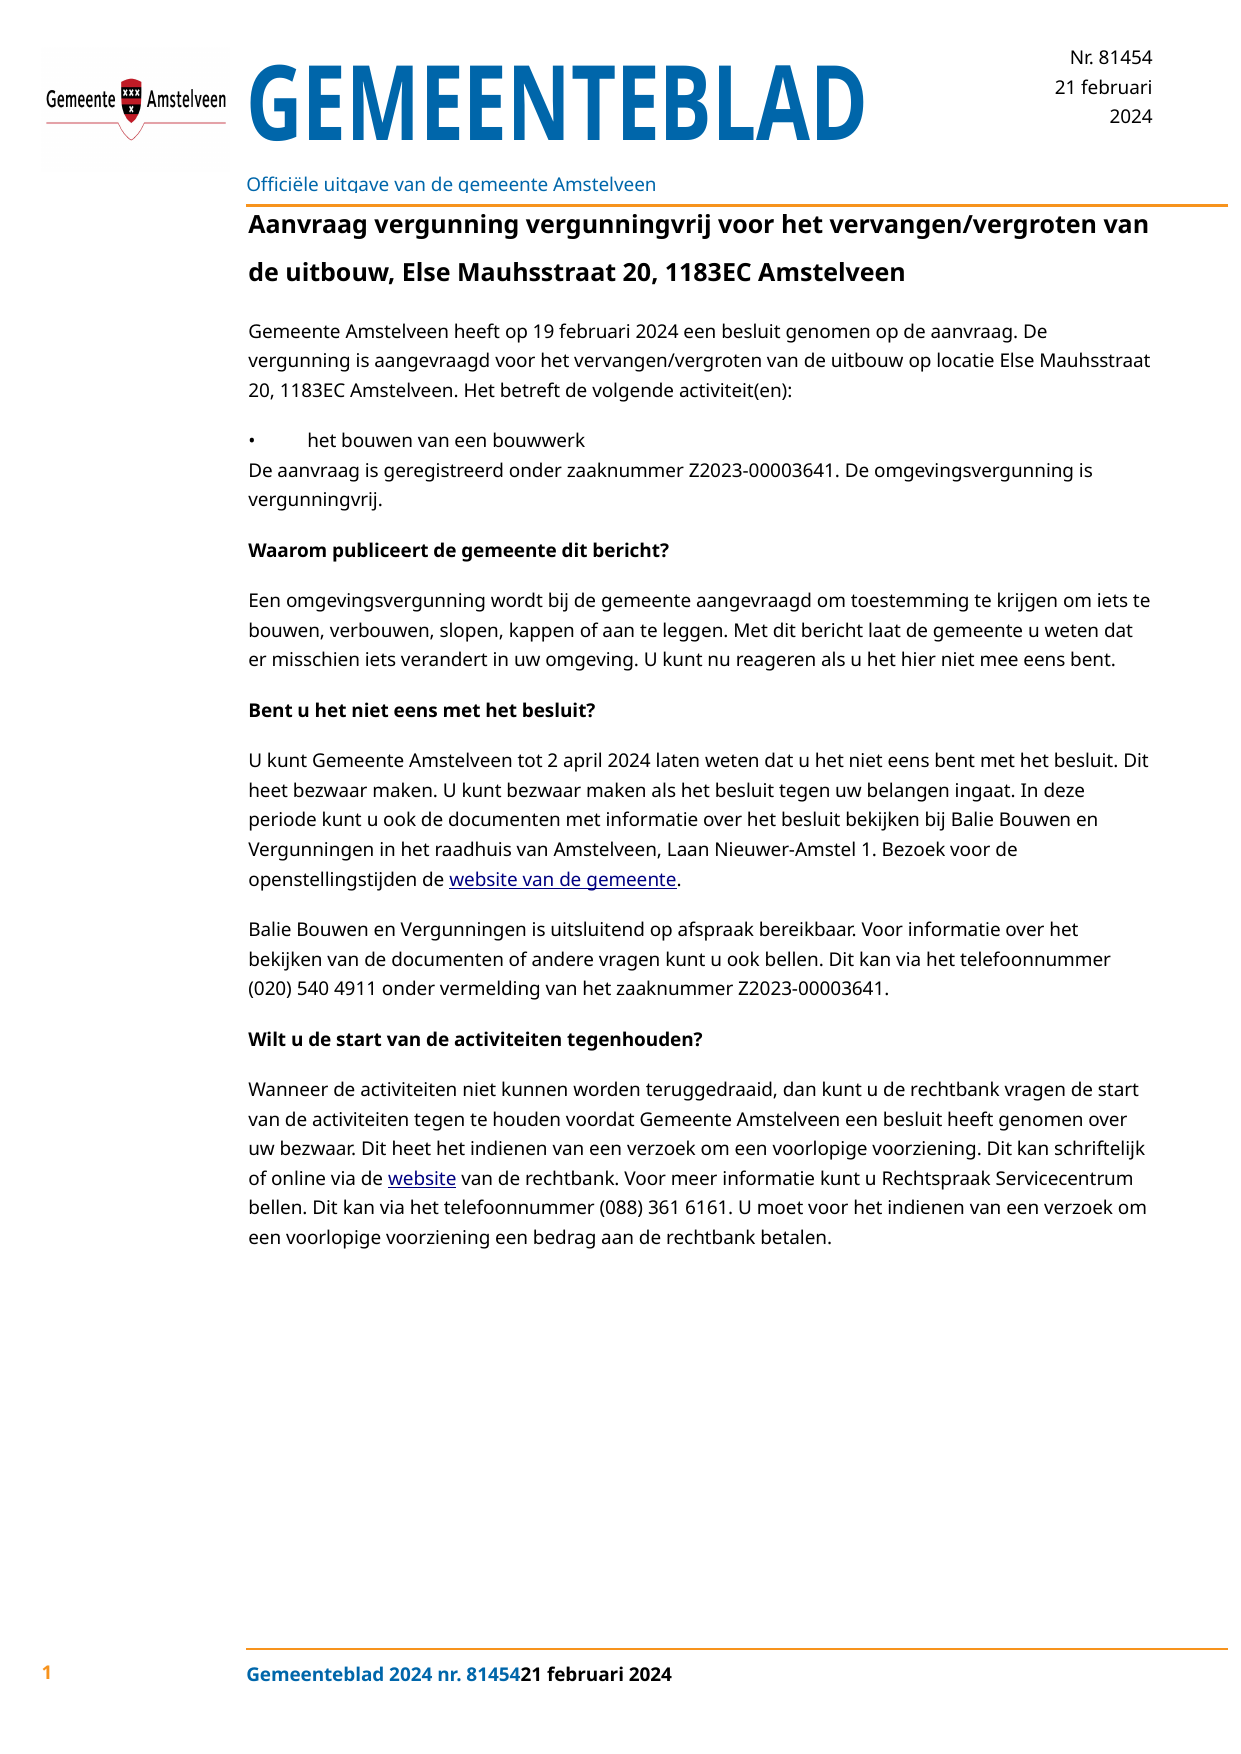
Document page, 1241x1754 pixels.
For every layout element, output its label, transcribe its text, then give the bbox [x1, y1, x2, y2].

text Balie Bouwen en Vergunningen is uitsluitend op afspraak bereikbaar. Voor informatie over het bekijken van de documenten of andere vragen kunt u ook bellen. Dit kan via het telefoonnummer (020) 540 4911 onder vermelding van het zaaknummer Z2023-00003641. [248, 916, 1152, 1001]
text U kunt Gemeente Amstelveen tot 2 april 2024 laten weten dat u het niet eens bent met het besluit. Dit heet bezwaar maken. U kunt bezwaar maken als het besluit tegen uw belangen ingaat. In deze periode kunt u ook de documenten met informatie over het besluit bekijken bij Balie Bouwen en Vergunningen in het raadhuis van Amstelveen, Laan Nieuwer-Amstel 1. Bezoek voor de openstellingstijden de website van de gemeente. [248, 747, 1152, 892]
text Waarom publiceert de gemeente dit bericht? [248, 537, 1152, 563]
text Bent u het niet eens met het besluit? [248, 697, 1152, 723]
text Gemeente Amstelveen heeft op 19 februari 2024 een besluit genomen op de aanvraag. De vergunning is aangevraagd voor het vervangen/vergroten van de uitbouw op locatie Else Mauhsstraat 20, 1183EC Amstelveen. Het betreft de volgende activiteit(en): [248, 318, 1152, 403]
text De aanvraag is geregistreerd onder zaaknummer Z2023-00003641. De omgevingsvergunning is vergunningvrij. [248, 457, 1152, 512]
picture [41, 47, 231, 172]
text Een omgevingsvergunning wordt bij de gemeente aangevraagd om toestemming te krijgen om iets te bouwen, verbouwen, slopen, kappen of aan te leggen. Met dit bericht laat de gemeente u weten dat er misschien iets verandert in uw omgeving. U kunt nu reageren als u het hier niet mee eens bent. [248, 587, 1152, 672]
list het bouwen van een bouwwerk [248, 427, 1152, 453]
text Wilt u de start van de activiteiten tegenhouden? [248, 1026, 1152, 1052]
text Wanneer de activiteiten niet kunnen worden teruggedraaid, dan kunt u de rechtbank vragen de start van de activiteiten tegen te houden voordat Gemeente Amstelveen een besluit heeft genomen over uw bezwaar. Dit heet het indienen van een verzoek om een voorlopige voorziening. Dit kan schriftelijk of online via de website van de rechtbank. Voor meer informatie kunt u Rechtspraak Servicecentrum bellen. Dit kan via het telefoonnummer (088) 361 6161. U moet voor het indienen van een verzoek om een voorlopige voorziening een bedrag aan de rechtbank betalen. [248, 1076, 1152, 1250]
text Aanvraag vergunning vergunningvrij voor het vervangen/vergroten van de uitbouw, Else Mauhsstraat 20, 1183EC Amstelveen [248, 207, 1152, 288]
